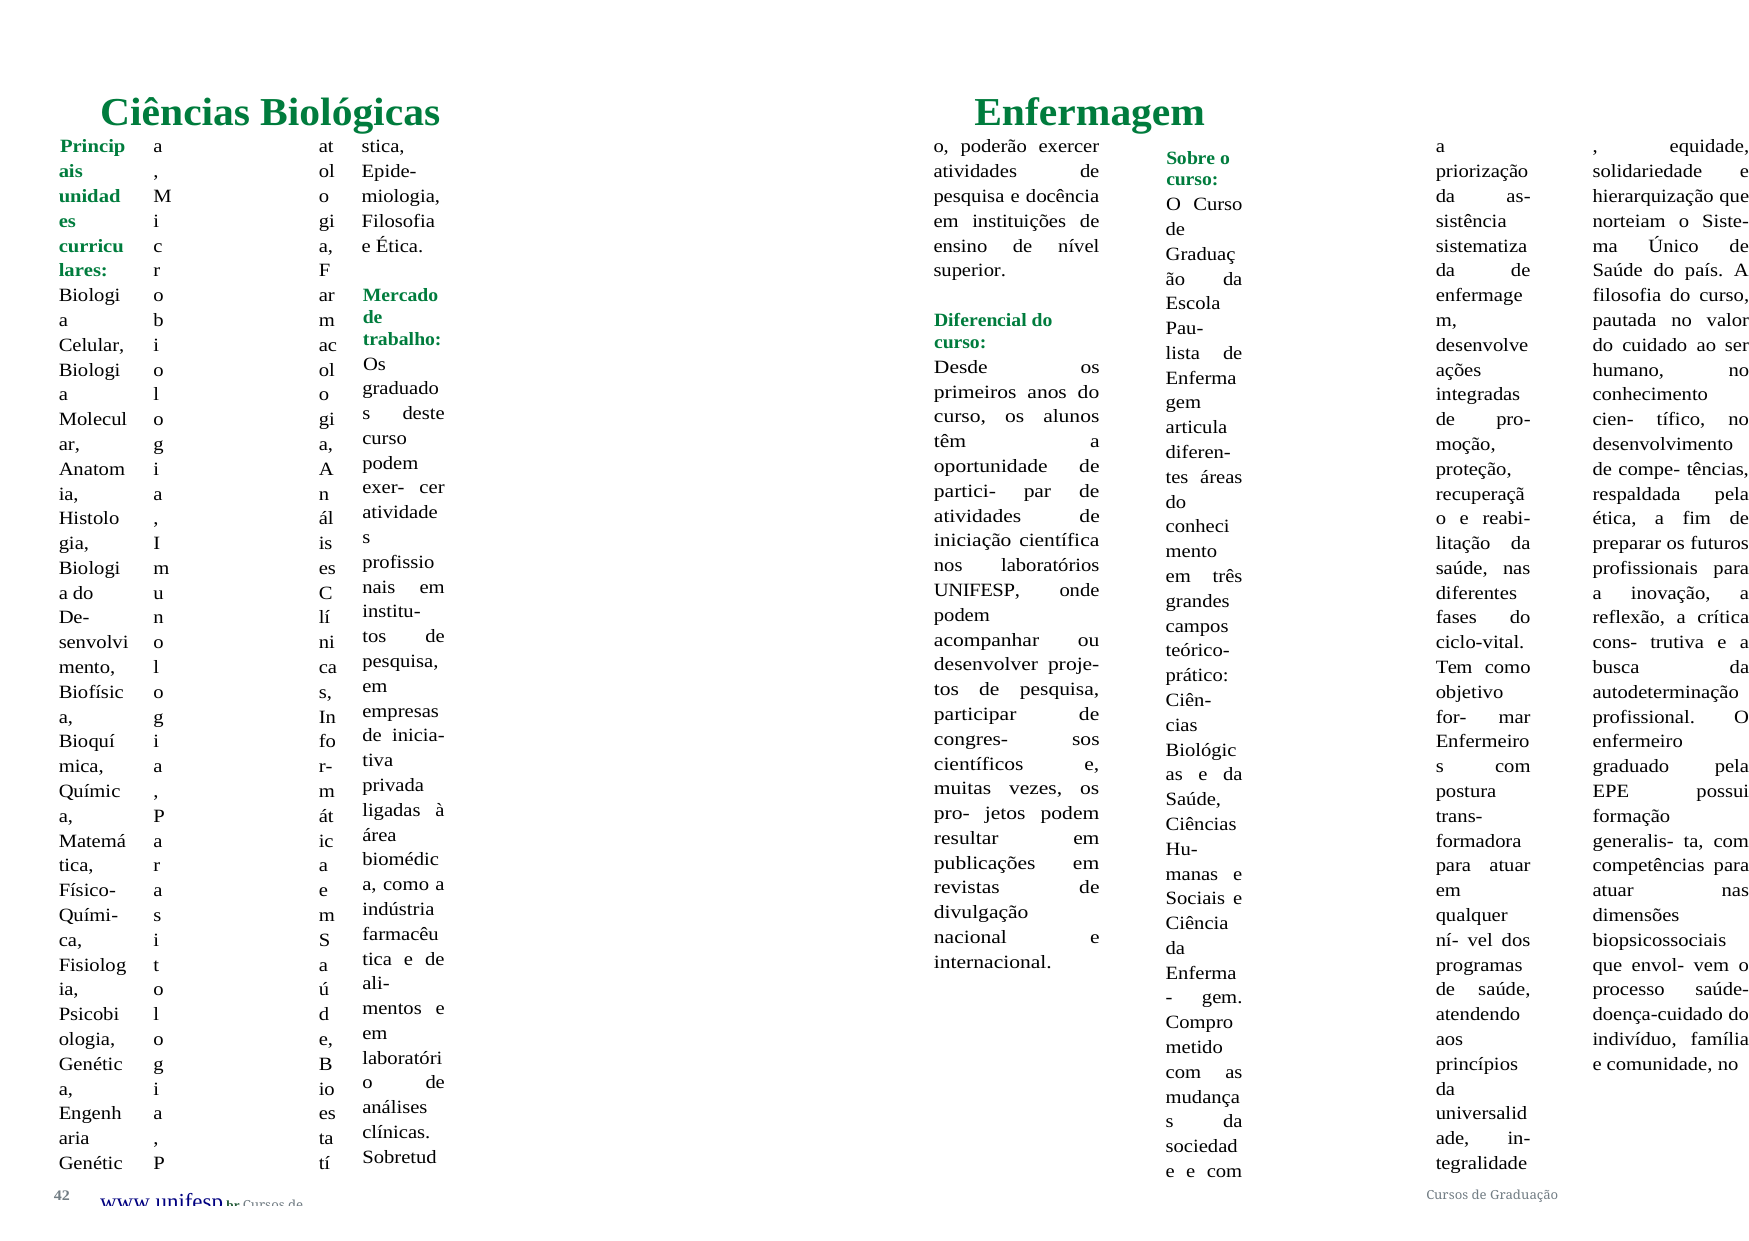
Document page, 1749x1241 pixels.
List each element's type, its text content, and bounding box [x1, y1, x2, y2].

text Principais unidades curriculares: Biologia Celular, Biologia Molecular, Anatomia, Histologia, Biologia do De- senvolvimento, Biofísica, Bioquímica, Química, Matemática, Físico-Quími- ca, Fisiologia, Psicobiologia, Genética, Engenharia Genética, Microbiologia, Imunologia, Parasitologia, Patologia, Farmacologia, Análises Clínicas, Infor- mática em Saúde, Bioestatística, Epide- miologia, Filosofia e Ética. [58, 135, 129, 1173]
text Os graduados deste curso podem exer- cer atividades profissionais em institu- tos de pesquisa, em empresas de inicia- tiva privada ligadas à área biomédica, como a indústria farmacêutica e de ali- mentos e em laboratório de análises clínicas. Sobretud [362, 352, 444, 1167]
text , equidade, solidariedade e hierarquização que norteiam o Siste- ma Único de Saúde do país. A filosofia do curso, pautada no valor do cuidado ao ser humano, no conhecimento cien- tífico, no desenvolvimento de compe- tências, respaldada pela ética, a fim de preparar os futuros profissionais para a inovação, a reflexão, a crítica cons- trutiva e a busca da autodeterminação profissional. O enfermeiro graduado pela EPE possui formação generalis- ta, com competências para atuar nas dimensões biopsicossociais que envol- vem o processo saúde-doença-cuidado do indivíduo, família e comunidade, no [1592, 135, 1749, 1074]
subtitle Diferencial do curso: [934, 309, 1103, 352]
text o, poderão exercer atividades de pesquisa e docência em instituições de ensino de nível superior. [933, 135, 1099, 281]
text O Curso de Graduação da Escola Pau- lista de Enfermagem articula diferen- tes áreas do conhecimento em três grandes campos teórico-prático: Ciên- cias Biológicas e da Saúde, Ciências Hu- manas e Sociais e Ciência da Enferma- gem. Comprometido com as mudanças da sociedade e com [1165, 193, 1242, 1182]
text Principais unidades curriculares: Biologia Celular, Biologia Molecular, Anatomia, Histologia, Biologia do De- senvolvimento, Biofísica, Bioquímica, Química, Matemática, Físico-Quími- ca, Fisiologia, Psicobiologia, Genética, Engenharia Genética, Microbiologia, Imunologia, Parasitologia, Patologia, Farmacologia, Análises Clínicas, Infor- mática em Saúde, Bioestatística, Epide- miologia, Filosofia e Ética. [318, 138, 337, 1173]
subtitle Mercado de trabalho: [363, 284, 448, 349]
text a priorização da as- sistência sistematizada de enfermagem, desenvolve ações integradas de pro- moção, proteção, recuperação e reabi- litação da saúde, nas diferentes fases do ciclo-vital. Tem como objetivo for- mar Enfermeiros com postura trans- formadora para atuar em qualquer ní- vel dos programas de saúde, atendendo aos princípios da universalidade, in- tegralidade [1436, 135, 1530, 1173]
text Principais unidades curriculares: Biologia Celular, Biologia Molecular, Anatomia, Histologia, Biologia do De- senvolvimento, Biofísica, Bioquímica, Química, Matemática, Físico-Quími- ca, Fisiologia, Psicobiologia, Genética, Engenharia Genética, Microbiologia, Imunologia, Parasitologia, Patologia, Farmacologia, Análises Clínicas, Infor- mática em Saúde, Bioestatística, Epide- miologia, Filosofia e Ética. [361, 138, 445, 256]
text Desde os primeiros anos do curso, os alunos têm a oportunidade de partici- par de atividades de iniciação científica nos laboratórios UNIFESP, onde podem acompanhar ou desenvolver proje- tos de pesquisa, participar de congres- sos científicos e, muitas vezes, os pro- jetos podem resultar em publicações em revistas de divulgação nacional e internacional. [934, 356, 1099, 972]
subtitle Sobre o curso: [1166, 147, 1242, 190]
